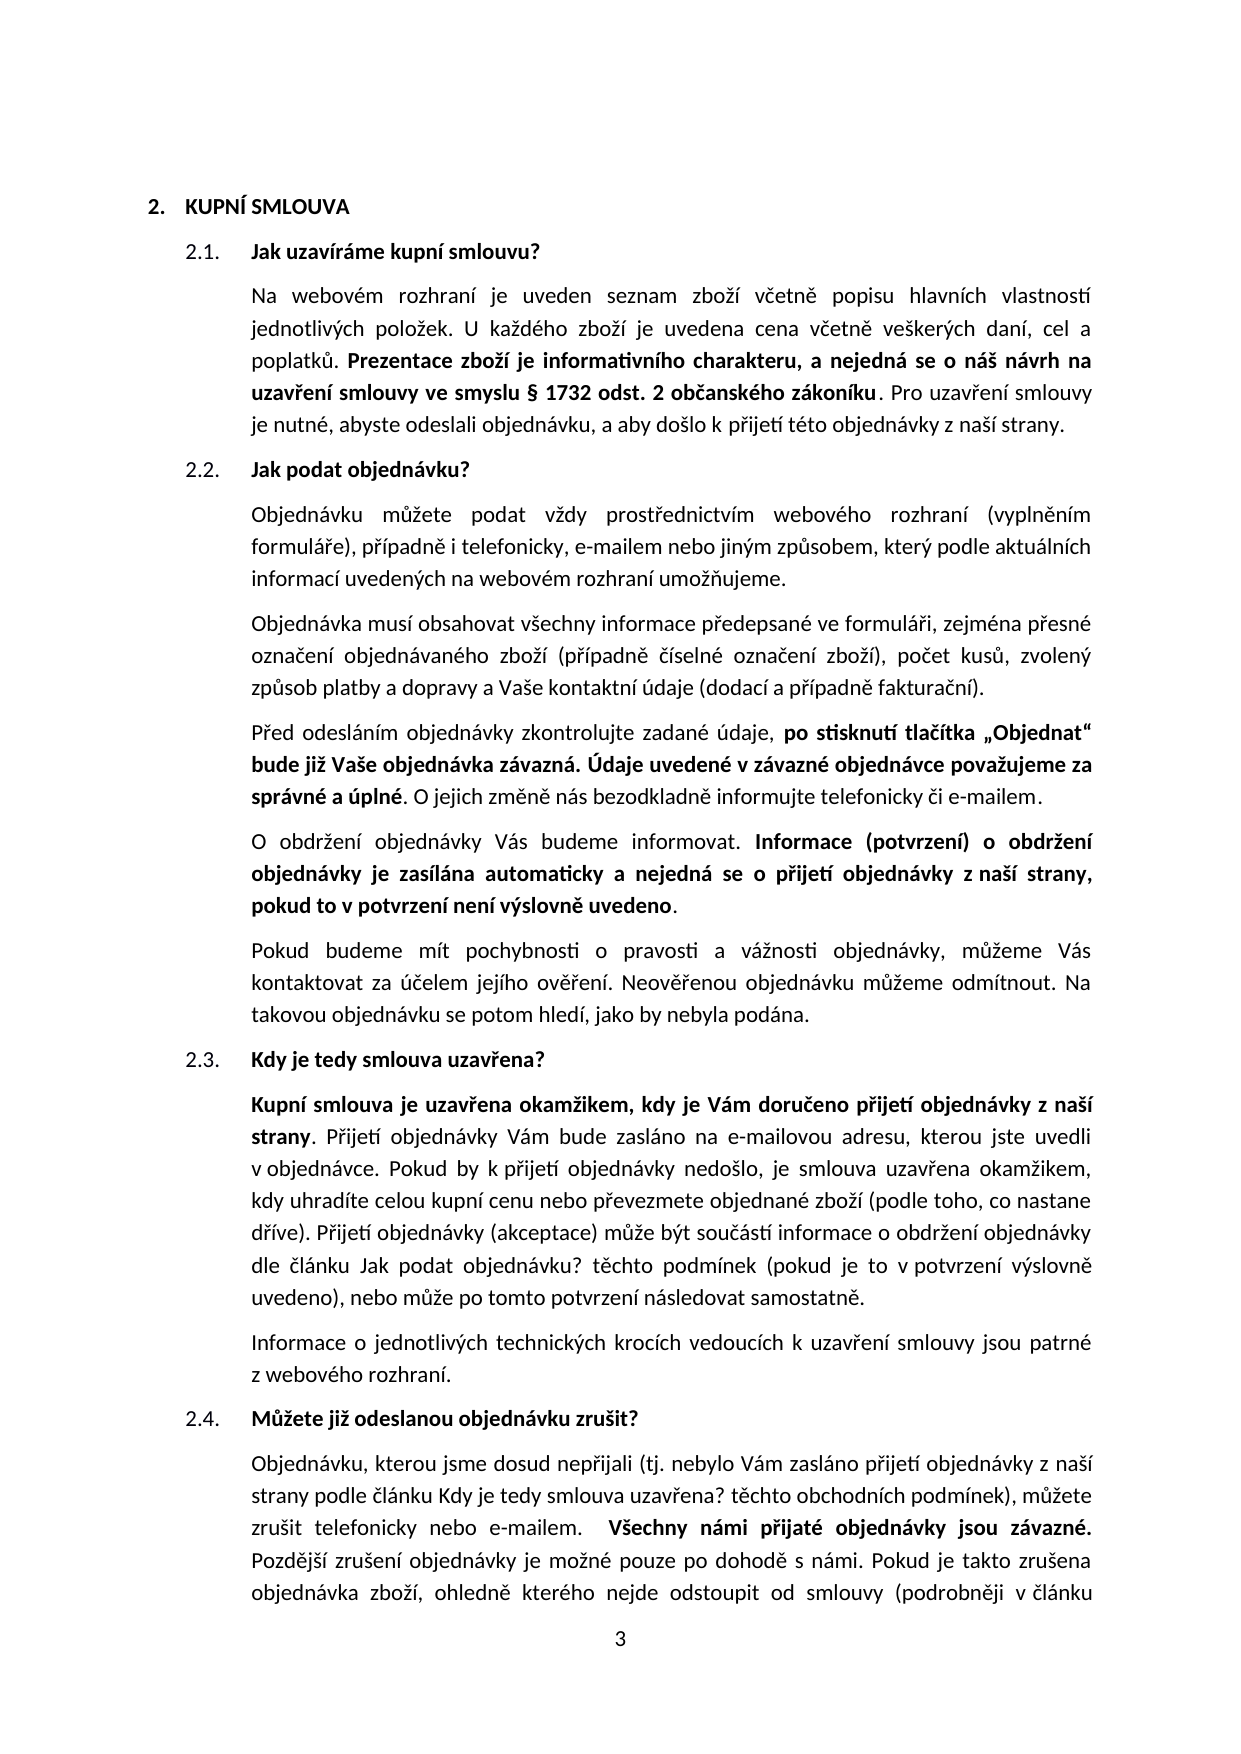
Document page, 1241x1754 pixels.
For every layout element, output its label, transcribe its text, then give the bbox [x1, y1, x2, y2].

list Před odesláním objednávky zkontrolujte zadané údaje, po stisknutí tlačítka „Objednat“ bude již Vaše objednávka závazná. Údaje uvedené v závazné objednávce považujeme za správné a úplné. O jejich změně nás bezodkladně informujte telefonicky či e-mailem. [251, 718, 1093, 810]
list Můžete již odeslanou objednávku zrušit? [185, 1404, 1093, 1432]
list Objednávka musí obsahovat všechny informace předepsané ve formuláři, zejména přesné označení objednávaného zboží (případně číselné označení zboží), počet kusů, zvolený způsob platby a dopravy a Vaše kontaktní údaje (dodací a případně fakturační). [251, 609, 1093, 701]
list Informace o jednotlivých technických krocích vedoucích k uzavření smlouvy jsou patrné z webového rozhraní. [251, 1328, 1093, 1388]
list Objednávku můžete podat vždy prostřednictvím webového rozhraní (vyplněním formuláře), případně i telefonicky, e-mailem nebo jiným způsobem, který podle aktuálních informací uvedených na webovém rozhraní umožňujeme. [251, 500, 1093, 592]
list Kdy je tedy smlouva uzavřena? [185, 1045, 1093, 1073]
list Na webovém rozhraní je uveden seznam zboží včetně popisu hlavních vlastností jednotlivých položek. U každého zboží je uvedena cena včetně veškerých daní, cel a poplatků. Prezentace zboží je informativního charakteru, a nejedná se o náš návrh na uzavření smlouvy ve smyslu § 1732 odst. 2 občanského zákoníku. Pro uzavření smlouvy je nutné, abyste odeslali objednávku, a aby došlo k přijetí této objednávky z naší strany. [251, 282, 1093, 438]
list KUPNÍ SMLOUVA [148, 192, 1093, 220]
list Kupní smlouva je uzavřena okamžikem, kdy je Vám doručeno přijetí objednávky z naší strany. Přijetí objednávky Vám bude zasláno na e-mailovou adresu, kterou jste uvedli v objednávce. Pokud by k přijetí objednávky nedošlo, je smlouva uzavřena okamžikem, kdy uhradíte celou kupní cenu nebo převezmete objednané zboží (podle toho, co nastane dříve). Přijetí objednávky (akceptace) může být součástí informace o obdržení objednávky dle článku Jak podat objednávku? těchto podmínek (pokud je to v potvrzení výslovně uvedeno), nebo může po tomto potvrzení následovat samostatně. [251, 1090, 1093, 1311]
list Objednávku, kterou jsme dosud nepřijali (tj. nebylo Vám zasláno přijetí objednávky z naší strany podle článku Kdy je tedy smlouva uzavřena? těchto obchodních podmínek), můžete zrušit telefonicky nebo e-mailem. Všechny námi přijaté objednávky jsou závazné. Pozdější zrušení objednávky je možné pouze po dohodě s námi. Pokud je takto zrušena objednávka zboží, ohledně kterého nejde odstoupit od smlouvy (podrobněji v článku [251, 1449, 1093, 1606]
list Jak podat objednávku? [185, 455, 1093, 483]
list Pokud budeme mít pochybnosti o pravosti a vážnosti objednávky, můžeme Vás kontaktovat za účelem jejího ověření. Neověřenou objednávku můžeme odmítnout. Na takovou objednávku se potom hledí, jako by nebyla podána. [251, 936, 1093, 1028]
list O obdržení objednávky Vás budeme informovat. Informace (potvrzení) o obdržení objednávky je zasílána automaticky a nejedná se o přijetí objednávky z naší strany, pokud to v potvrzení není výslovně uvedeno. [251, 827, 1093, 919]
list Jak uzavíráme kupní smlouvu? [185, 237, 1093, 265]
